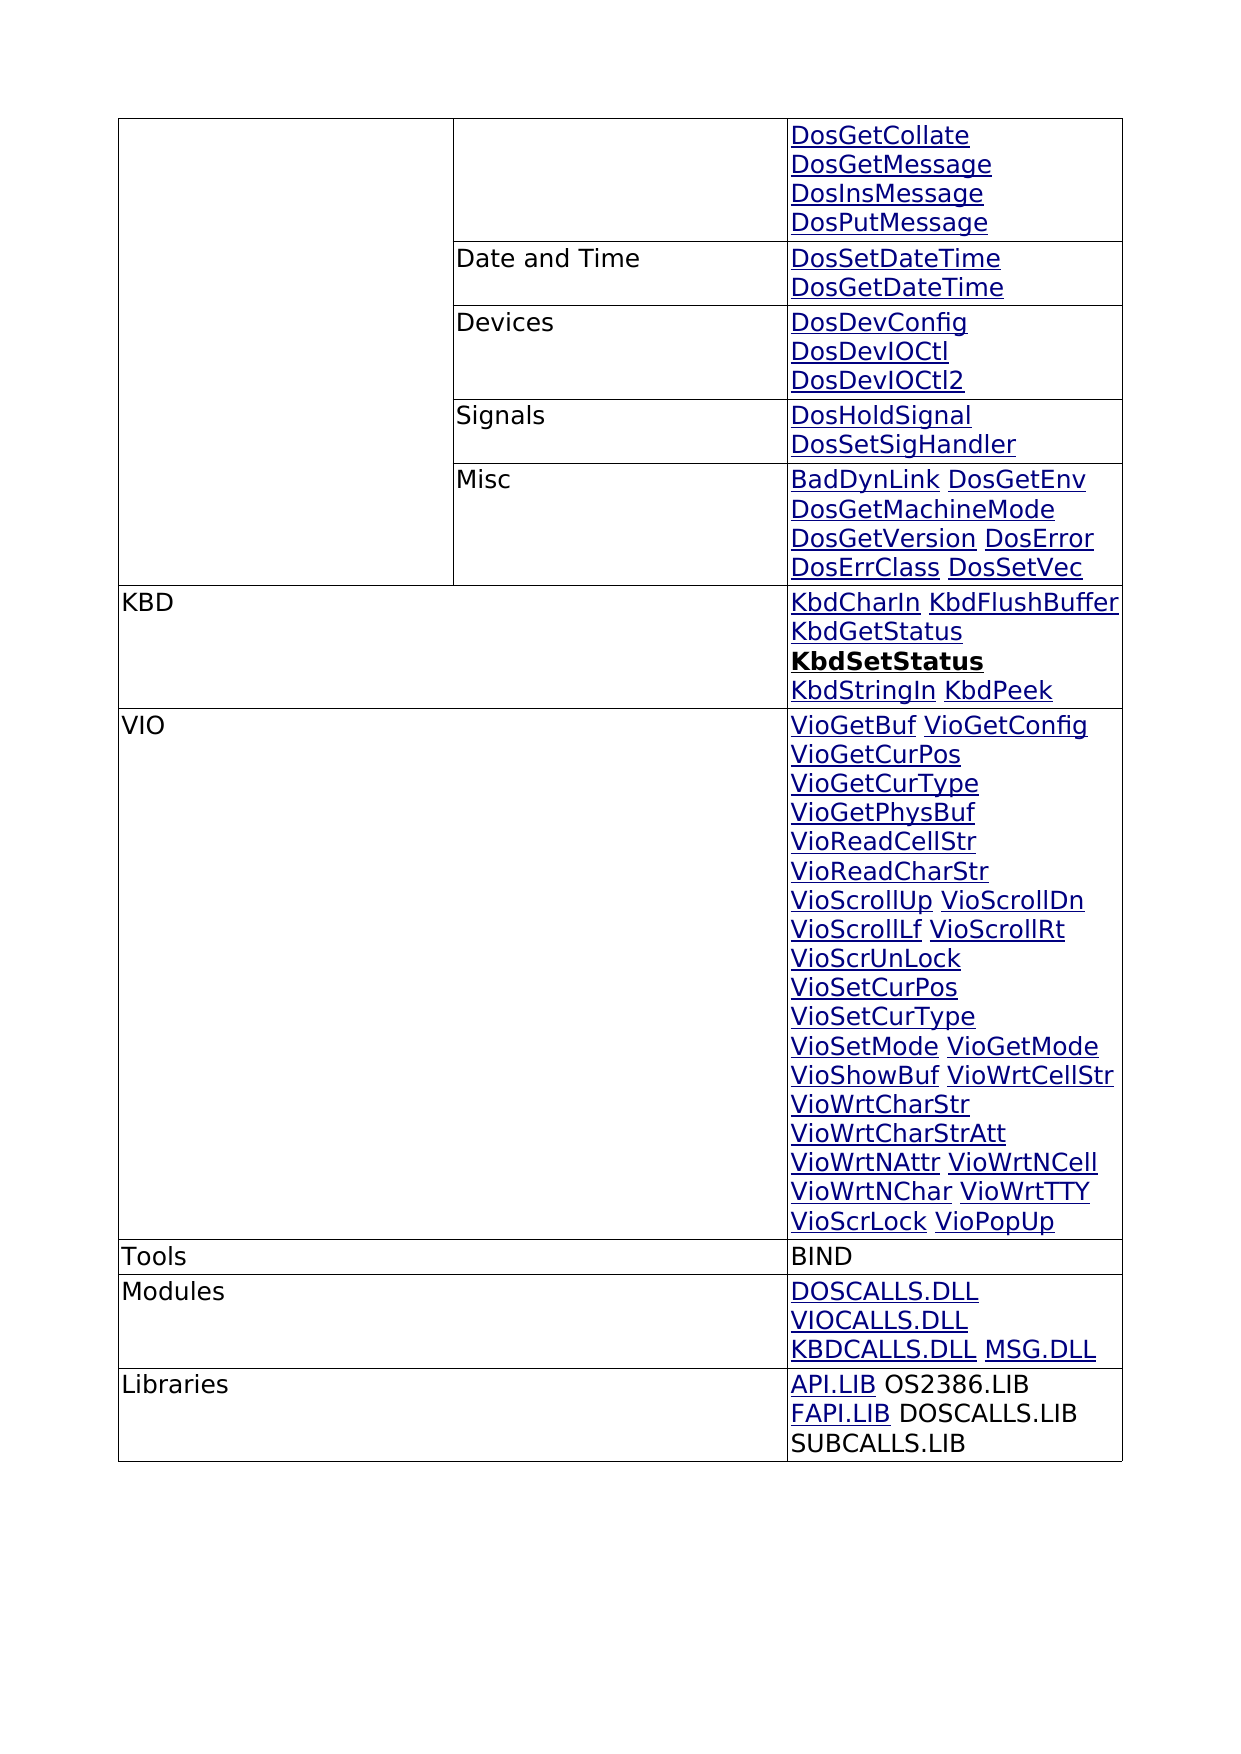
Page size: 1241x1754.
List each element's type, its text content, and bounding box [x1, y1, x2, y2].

table_cell Date and Time [454, 242, 787, 305]
table_cell Devices [454, 306, 787, 398]
table_cell KBD [119, 586, 787, 708]
table_cell API.LIB OS2386.LIB FAPI.LIB DOSCALLS.LIB SUBCALLS.LIB [788, 1369, 1122, 1461]
table_cell BIND [788, 1240, 1122, 1274]
table_cell VIO [119, 709, 787, 1239]
table_cell Tools [119, 1240, 787, 1274]
table_cell DOSCALLS.DLL VIOCALLS.DLL KBDCALLS.DLL MSG.DLL [788, 1275, 1122, 1367]
table_cell DosGetCollate DosGetMessage DosInsMessage DosPutMessage [788, 119, 1122, 241]
table_cell Libraries [119, 1369, 787, 1461]
table_cell [119, 119, 453, 585]
table_cell BadDynLink DosGetEnv DosGetMachineMode DosGetVersion DosError DosErrClass DosSetVec [788, 464, 1122, 585]
table_cell DosDevConfig DosDevIOCtl DosDevIOCtl2 [788, 306, 1122, 398]
table_cell DosSetDateTime DosGetDateTime [788, 242, 1122, 305]
table_cell DosHoldSignal DosSetSigHandler [788, 400, 1122, 463]
table_cell Misc [454, 464, 787, 585]
table_cell VioGetBuf VioGetConfig VioGetCurPos VioGetCurType VioGetPhysBuf VioReadCellStr VioReadCharStr VioScrollUp VioScrollDn VioScrollLf VioScrollRt VioScrUnLock VioSetCurPos VioSetCurType VioSetMode VioGetMode VioShowBuf VioWrtCellStr VioWrtCharStr VioWrtCharStrAtt VioWrtNAttr VioWrtNCell VioWrtNChar VioWrtTTY VioScrLock VioPopUp [788, 709, 1122, 1239]
table_cell Modules [119, 1275, 787, 1367]
table_cell Signals [454, 400, 787, 463]
table_cell [454, 119, 787, 241]
table_cell KbdCharIn KbdFlushBuffer KbdGetStatus KbdSetStatus KbdStringIn KbdPeek [788, 586, 1122, 708]
